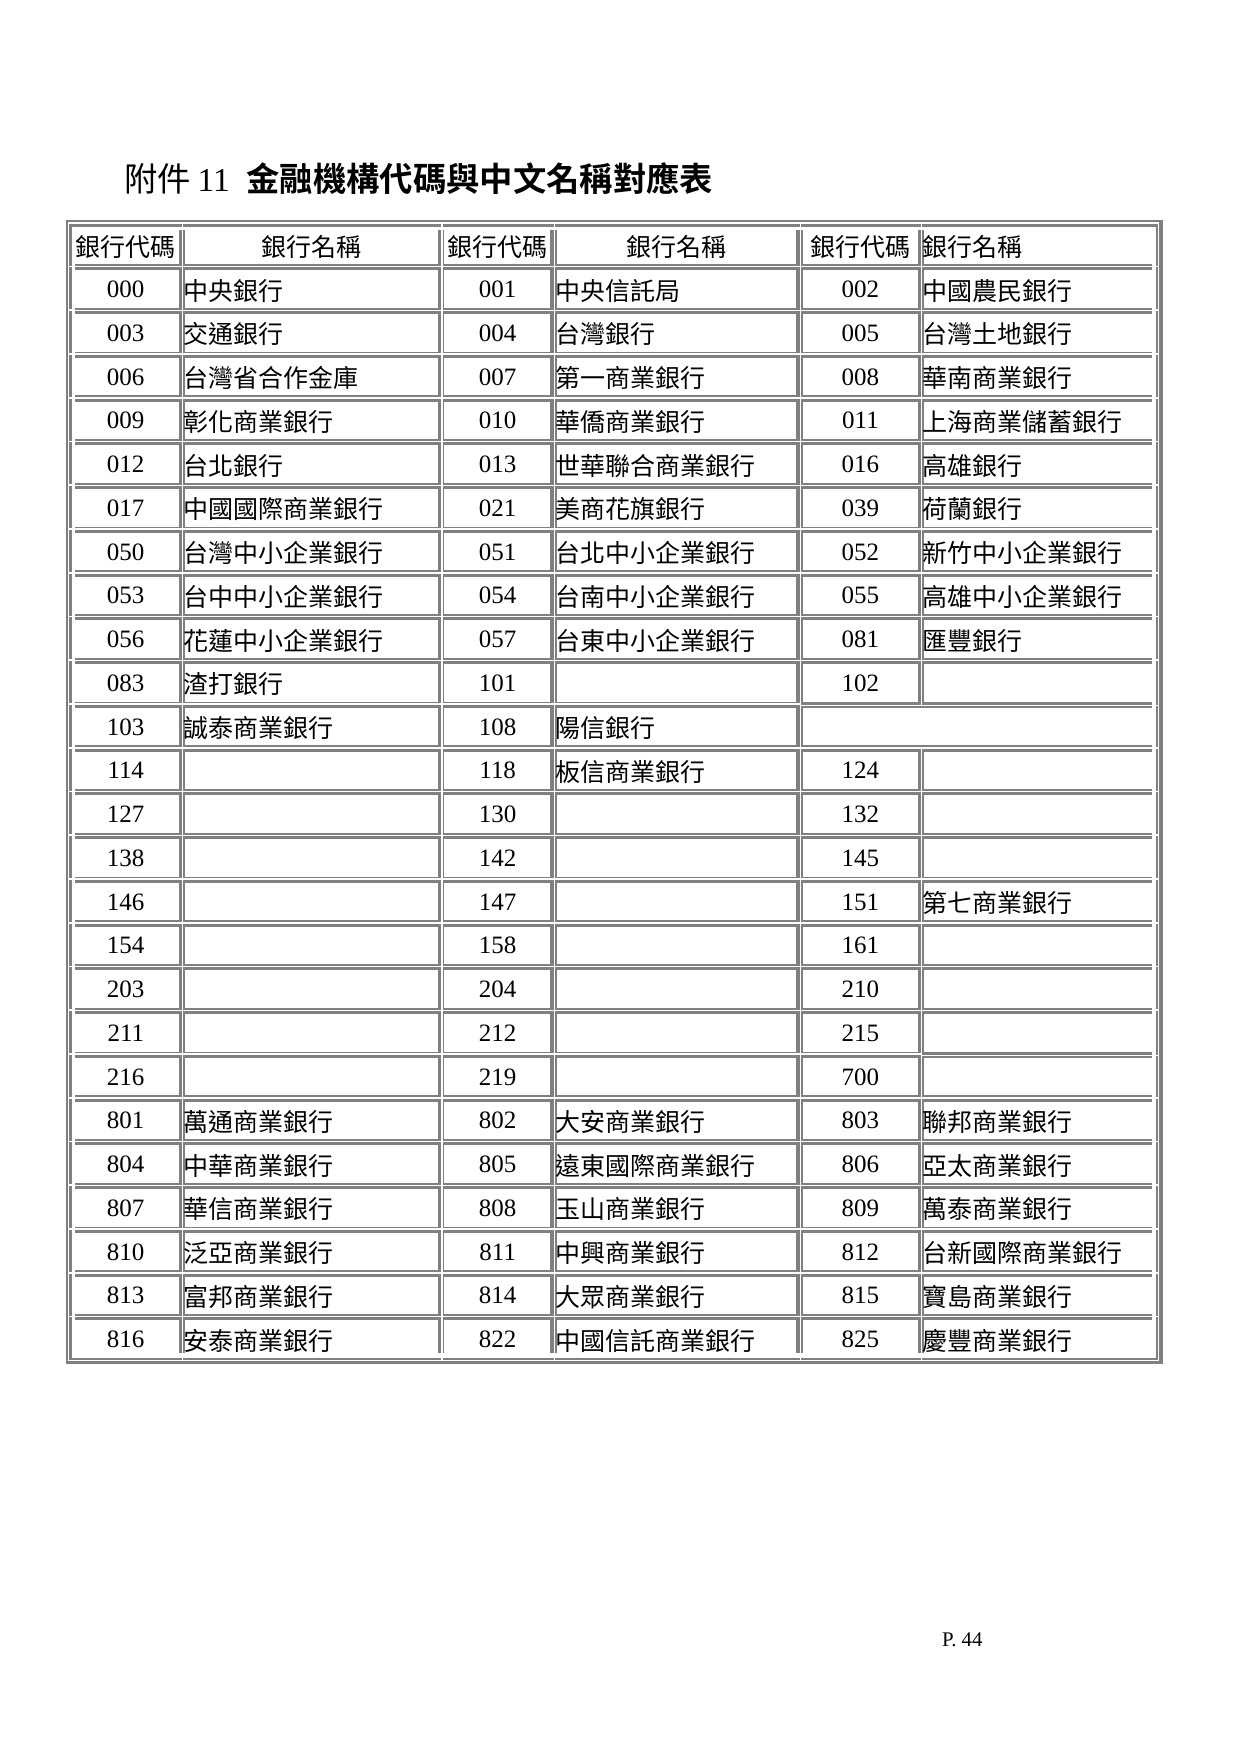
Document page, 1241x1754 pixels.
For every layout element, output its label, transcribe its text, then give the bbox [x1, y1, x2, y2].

table_cell [557, 1014, 796, 1052]
table_cell 003 [69, 308, 182, 352]
table_cell 825 [800, 1314, 921, 1358]
table_cell 210 [803, 970, 918, 1008]
table_cell 001 [444, 270, 550, 308]
table_header 銀行代碼 [72, 227, 182, 264]
table_cell 泛亞商業銀行 [185, 1233, 438, 1270]
table_cell 813 [69, 1270, 182, 1314]
table_cell 132 [803, 795, 918, 833]
table_cell 802 [444, 1102, 550, 1139]
table_cell 荷蘭銀行 [921, 483, 1159, 527]
table_cell 212 [444, 1014, 550, 1052]
table_cell 中國國際商業銀行 [185, 489, 438, 527]
table_cell 安泰商業銀行 [182, 1314, 441, 1358]
table_cell 056 [69, 614, 182, 658]
table_cell 005 [803, 314, 918, 352]
table_cell 108 [444, 708, 550, 745]
table_cell [921, 964, 1159, 1008]
table_cell 萬泰商業銀行 [921, 1183, 1159, 1227]
table_cell 203 [69, 964, 182, 1008]
table_cell [921, 1008, 1159, 1052]
table_cell 130 [444, 795, 550, 833]
table_cell [557, 839, 796, 877]
table_cell 亞太商業銀行 [921, 1139, 1159, 1183]
table_cell 中興商業銀行 [557, 1233, 796, 1270]
table_cell 美商花旗銀行 [557, 489, 796, 527]
table_cell [185, 927, 438, 964]
table_cell 822 [441, 1314, 553, 1358]
table_cell 216 [69, 1052, 182, 1095]
table_cell 台南中小企業銀行 [557, 577, 796, 614]
table_cell 台北中小企業銀行 [557, 533, 796, 570]
table_cell 211 [69, 1008, 182, 1052]
table_cell [557, 664, 796, 702]
table_cell 新竹中小企業銀行 [921, 527, 1159, 570]
table_cell 083 [69, 658, 182, 702]
table_cell 017 [69, 483, 182, 527]
table_cell 807 [69, 1183, 182, 1227]
table_cell 台新國際商業銀行 [921, 1227, 1159, 1270]
table_cell 127 [69, 789, 182, 833]
table_cell 上海商業儲蓄銀行 [921, 395, 1159, 439]
table_cell 慶豐商業銀行 [921, 1314, 1159, 1358]
table_cell 809 [803, 1189, 918, 1227]
table_cell 204 [444, 970, 550, 1008]
table_cell 000 [69, 264, 182, 308]
table_cell 台灣銀行 [557, 314, 796, 352]
table_cell 138 [69, 833, 182, 877]
table_cell 萬通商業銀行 [185, 1102, 438, 1139]
table_cell 124 [803, 752, 918, 789]
table_cell 遠東國際商業銀行 [557, 1145, 796, 1183]
table_cell [921, 833, 1159, 877]
table_cell 081 [803, 620, 918, 658]
table_cell 808 [444, 1189, 550, 1227]
table_cell [921, 658, 1159, 702]
table_cell 聯邦商業銀行 [921, 1095, 1159, 1139]
table_cell 815 [803, 1277, 918, 1314]
table_cell [185, 970, 438, 1008]
table_cell 010 [444, 402, 550, 439]
table_cell 012 [69, 439, 182, 483]
table_cell 大安商業銀行 [557, 1102, 796, 1139]
table_cell 158 [444, 927, 550, 964]
table_cell 700 [803, 1058, 918, 1095]
table_cell 016 [803, 445, 918, 483]
table_cell 055 [803, 577, 918, 614]
table_cell [557, 970, 796, 1008]
table_cell 台中中小企業銀行 [185, 577, 438, 614]
table_cell 806 [803, 1145, 918, 1183]
table_cell [921, 789, 1159, 833]
table_cell 057 [444, 620, 550, 658]
table_cell 103 [69, 702, 182, 745]
table_cell 陽信銀行 [557, 708, 796, 745]
table_cell 145 [803, 839, 918, 877]
table_cell 054 [444, 577, 550, 614]
table_cell [185, 1014, 438, 1052]
table_cell [921, 1052, 1159, 1095]
table_cell 039 [803, 489, 918, 527]
table_cell [185, 1058, 438, 1095]
table_cell 803 [803, 1102, 918, 1139]
table_cell [921, 745, 1159, 789]
table_cell 812 [803, 1233, 918, 1270]
table_cell 147 [444, 883, 550, 920]
table_cell [185, 883, 438, 920]
table_cell 804 [69, 1139, 182, 1183]
table_cell 006 [69, 352, 182, 395]
table_cell 810 [69, 1227, 182, 1270]
table_cell 高雄中小企業銀行 [921, 570, 1159, 614]
table_cell 102 [803, 664, 918, 702]
table_cell 交通銀行 [185, 314, 438, 352]
table_header 銀行代碼 [800, 222, 921, 264]
table_cell 816 [69, 1314, 182, 1358]
table_cell 009 [69, 395, 182, 439]
table_cell 中國信託商業銀行 [554, 1314, 799, 1358]
table_cell 彰化商業銀行 [185, 402, 438, 439]
table_cell 第一商業銀行 [557, 358, 796, 395]
table_cell [557, 883, 796, 920]
table_cell 中華商業銀行 [185, 1145, 438, 1183]
table_cell [921, 920, 1159, 964]
table_cell 寶島商業銀行 [921, 1270, 1159, 1314]
table_cell 富邦商業銀行 [185, 1277, 438, 1314]
table_cell 052 [803, 533, 918, 570]
table_cell 板信商業銀行 [557, 752, 796, 789]
table_cell 台東中小企業銀行 [557, 620, 796, 658]
table_cell 007 [444, 358, 550, 395]
table_header 銀行名稱 [921, 222, 1159, 264]
table_cell 161 [803, 927, 918, 964]
table_cell 050 [69, 527, 182, 570]
table_cell 台灣中小企業銀行 [185, 533, 438, 570]
table_cell 008 [803, 358, 918, 395]
table_cell 805 [444, 1145, 550, 1183]
table_cell 814 [444, 1277, 550, 1314]
table_cell 811 [444, 1233, 550, 1270]
table_header 銀行代碼 [441, 222, 553, 264]
subtitle 附件11 金融機構代碼與中文名稱對應表 [124, 139, 1104, 214]
table_cell 台灣土地銀行 [921, 308, 1159, 352]
table_cell 146 [69, 877, 182, 920]
table_cell 118 [444, 752, 550, 789]
table_cell [557, 1058, 796, 1095]
table_cell 匯豐銀行 [921, 614, 1159, 658]
table_cell [185, 752, 438, 789]
table_cell 051 [444, 533, 550, 570]
table_cell 013 [444, 445, 550, 483]
table_cell 誠泰商業銀行 [185, 708, 438, 745]
table_cell 053 [69, 570, 182, 614]
table_cell 101 [444, 664, 550, 702]
table_cell 華信商業銀行 [185, 1189, 438, 1227]
table_cell 花蓮中小企業銀行 [185, 620, 438, 658]
table_cell 台北銀行 [185, 445, 438, 483]
table_cell [185, 839, 438, 877]
table_cell 台灣省合作金庫 [185, 358, 438, 395]
table_cell 004 [444, 314, 550, 352]
table_header 銀行名稱 [554, 222, 799, 264]
table_cell 中國農民銀行 [921, 264, 1159, 308]
table_header 銀行名稱 [182, 222, 441, 264]
table_cell 219 [444, 1058, 550, 1095]
table_cell [803, 708, 921, 745]
table_cell 114 [69, 745, 182, 789]
table_cell 高雄銀行 [921, 439, 1159, 483]
table_cell 玉山商業銀行 [557, 1189, 796, 1227]
table_cell 154 [69, 920, 182, 964]
table_cell 中央信託局 [557, 270, 796, 308]
table_cell 華南商業銀行 [921, 352, 1159, 395]
table_cell 中央銀行 [185, 270, 438, 308]
table_cell 151 [803, 883, 918, 920]
table_cell [557, 795, 796, 833]
table_cell [921, 702, 1159, 745]
table_cell [557, 927, 796, 964]
table_cell 華僑商業銀行 [557, 402, 796, 439]
table_cell 渣打銀行 [185, 664, 438, 702]
table_cell 大眾商業銀行 [557, 1277, 796, 1314]
table_cell 801 [69, 1095, 182, 1139]
table_cell [185, 795, 438, 833]
table_cell 第七商業銀行 [921, 877, 1159, 920]
table_cell 021 [444, 489, 550, 527]
table_cell 002 [803, 270, 918, 308]
table_cell 世華聯合商業銀行 [557, 445, 796, 483]
table_cell 011 [803, 402, 918, 439]
table_cell 215 [803, 1014, 918, 1052]
table_cell 142 [444, 839, 550, 877]
